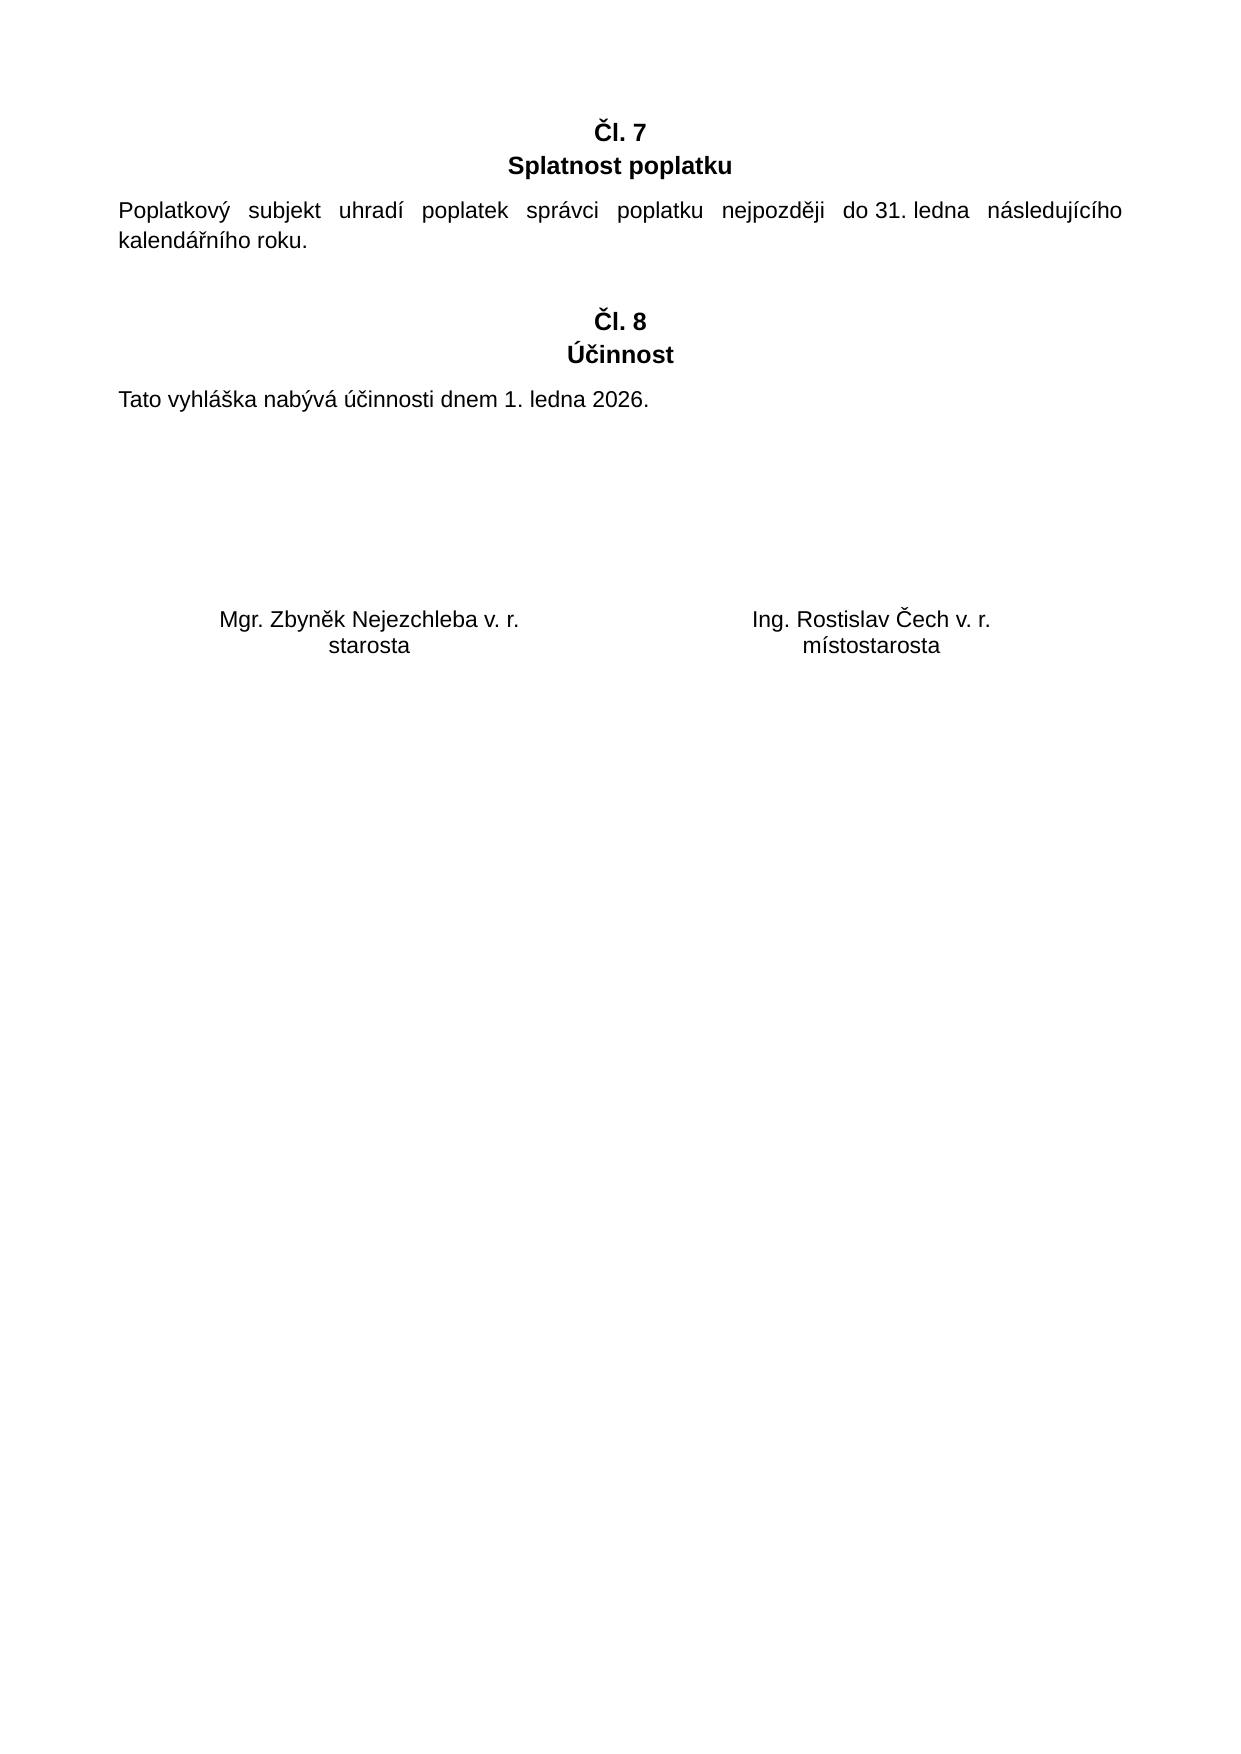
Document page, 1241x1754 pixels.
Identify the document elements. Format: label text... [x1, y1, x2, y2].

table_header Ing. Rostislav Čech v. r. místostarosta [620, 546, 1122, 664]
table_header Mgr. Zbyněk Nejezchleba v. r. starosta [118, 546, 620, 664]
text Poplatkový subjekt uhradí poplatek správci poplatku nejpozději do 31. ledna následujícího kalendářního roku. [118, 197, 1122, 253]
table_cell [620, 665, 1122, 783]
text Tato vyhláška nabývá účinnosti dnem 1. ledna 2026. [118, 386, 1122, 412]
subtitle Čl. 7 Splatnost poplatku [118, 118, 1122, 180]
table_cell [118, 665, 620, 783]
subtitle Čl. 8 Účinnost [118, 307, 1122, 369]
